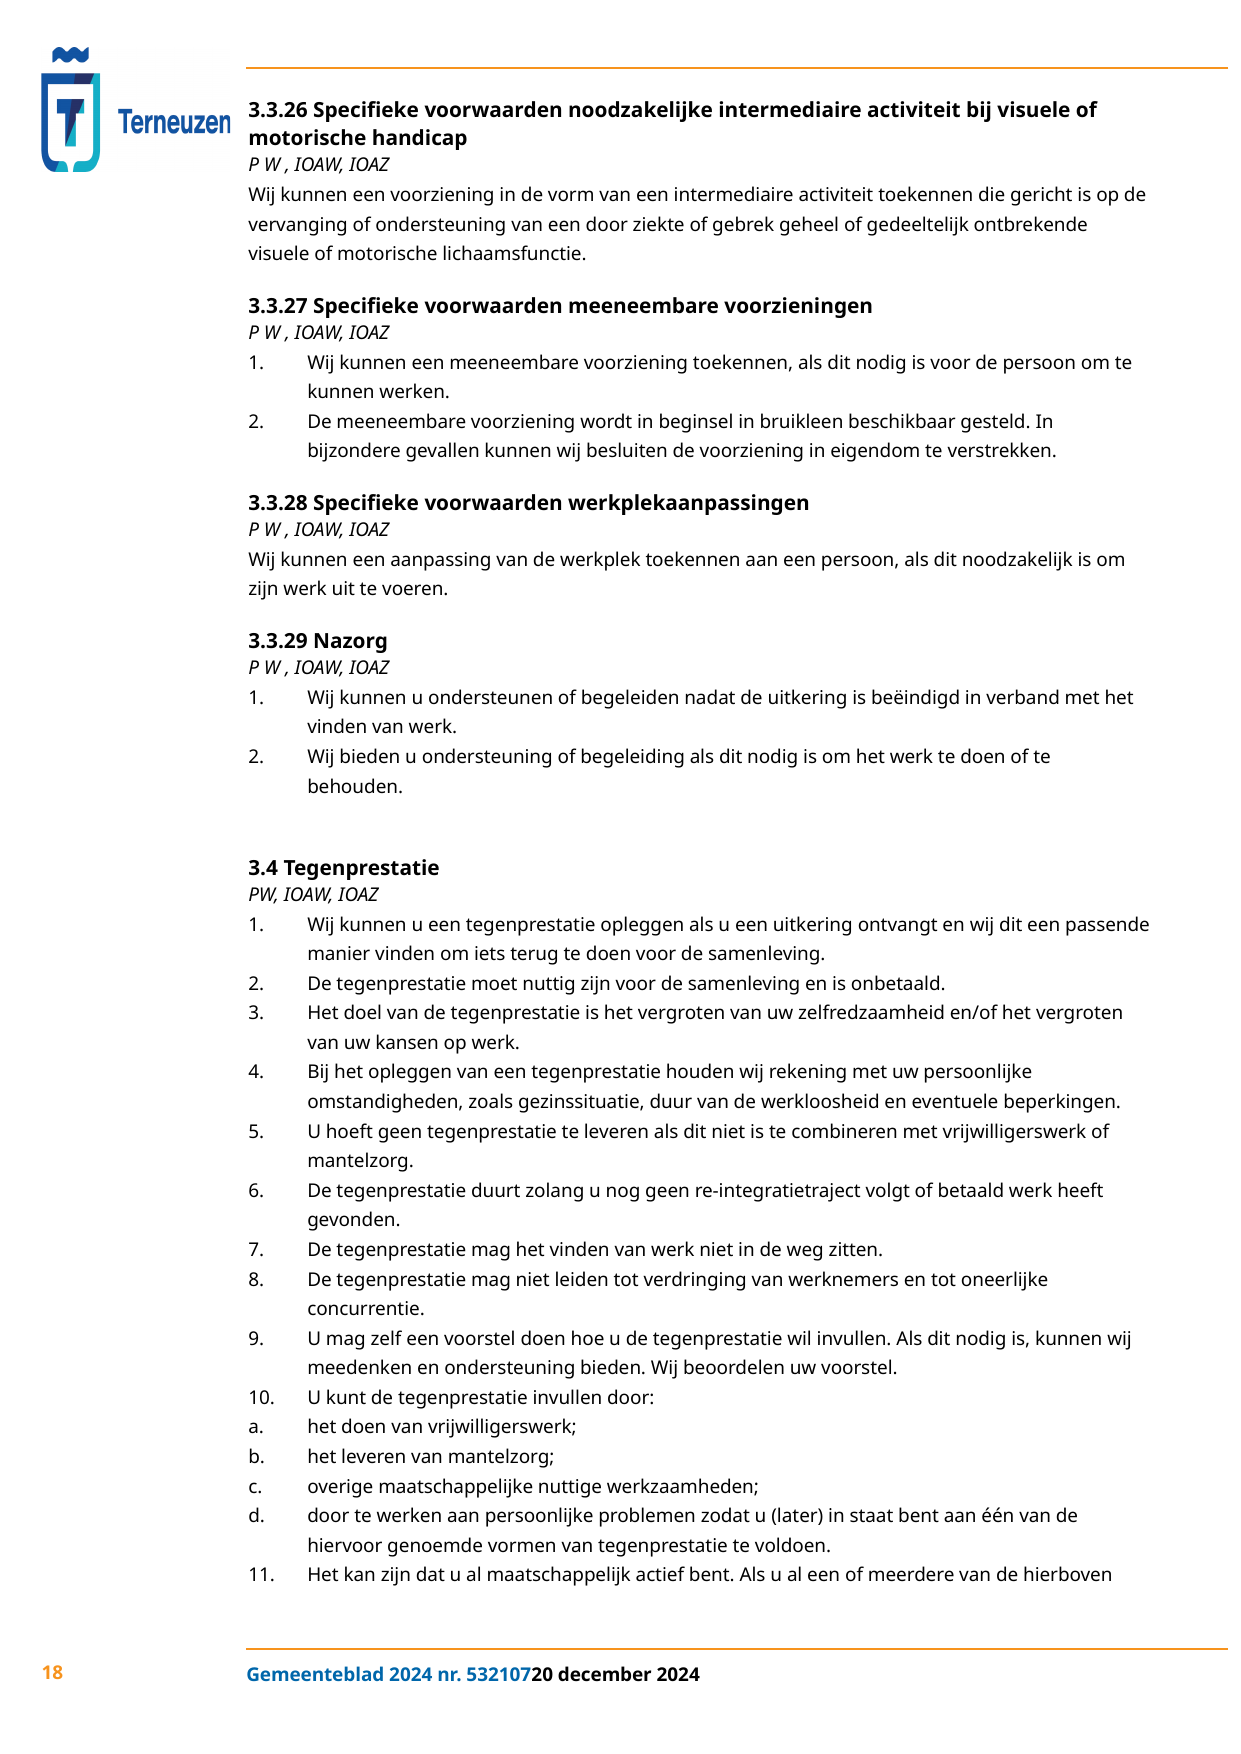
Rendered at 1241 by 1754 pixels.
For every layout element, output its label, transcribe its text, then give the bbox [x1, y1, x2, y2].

list Wij kunnen u een tegenprestatie opleggen als u een uitkering ontvangt en wij dit een passende manier vinden om iets terug te doen voor de samenleving. [248, 911, 1152, 966]
list De tegenprestatie mag niet leiden tot verdringing van werknemers en tot oneerlijke concurrentie. [248, 1266, 1152, 1321]
list door te werken aan persoonlijke problemen zodat u (later) in staat bent aan één van de hiervoor genoemde vormen van tegenprestatie te voldoen. [248, 1502, 1152, 1558]
list Wij kunnen u ondersteunen of begeleiden nadat de uitkering is beëindigd in verband met het vinden van werk. [248, 684, 1152, 739]
text 3.3.28 Specifieke voorwaarden werkplekaanpassingen [248, 488, 1152, 516]
text P W , IOAW, IOAZ [248, 516, 1152, 542]
list U kunt de tegenprestatie invullen door: [248, 1384, 1152, 1410]
list De tegenprestatie moet nuttig zijn voor de samenleving en is onbetaald. [248, 970, 1152, 996]
list U hoeft geen tegenprestatie te leveren als dit niet is te combineren met vrijwilligerswerk of mantelzorg. [248, 1118, 1152, 1173]
text P W , IOAW, IOAZ [248, 654, 1152, 680]
text 3.3.27 Specifieke voorwaarden meeneembare voorzieningen [248, 291, 1152, 319]
text 3.4 Tegenprestatie [248, 853, 1152, 881]
list De tegenprestatie mag het vinden van werk niet in de weg zitten. [248, 1236, 1152, 1262]
list U mag zelf een voorstel doen hoe u de tegenprestatie wil invullen. Als dit nodig is, kunnen wij meedenken en ondersteuning bieden. Wij beoordelen uw voorstel. [248, 1325, 1152, 1380]
list De tegenprestatie duurt zolang u nog geen re-integratietraject volgt of betaald werk heeft gevonden. [248, 1177, 1152, 1232]
text Wij kunnen een aanpassing van de werkplek toekennen aan een persoon, als dit noodzakelijk is om zijn werk uit te voeren. [248, 546, 1152, 601]
list Het kan zijn dat u al maatschappelijk actief bent. Als u al een of meerdere van de hierboven [248, 1562, 1152, 1587]
text PW, IOAW, IOAZ [248, 881, 1152, 907]
picture [41, 47, 231, 172]
list De meeneembare voorziening wordt in beginsel in bruikleen beschikbaar gesteld. In bijzondere gevallen kunnen wij besluiten de voorziening in eigendom te verstrekken. [248, 408, 1152, 463]
text P W , IOAW, IOAZ [248, 152, 1152, 177]
list het leveren van mantelzorg; [248, 1443, 1152, 1469]
text Wij kunnen een voorziening in de vorm van een intermediaire activiteit toekennen die gericht is op de vervanging of ondersteuning van een door ziekte of gebrek geheel of gedeeltelijk ontbrekende visuele of motorische lichaamsfunctie. [248, 181, 1152, 266]
list het doen van vrijwilligerswerk; [248, 1414, 1152, 1439]
list Bij het opleggen van een tegenprestatie houden wij rekening met uw persoonlijke omstandigheden, zoals gezinssituatie, duur van de werkloosheid en eventuele beperkingen. [248, 1059, 1152, 1114]
text 3.3.29 Nazorg [248, 626, 1152, 654]
text 3.3.26 Specifieke voorwaarden noodzakelijke intermediaire activiteit bij visuele of motorische handicap [248, 95, 1152, 152]
list Wij bieden u ondersteuning of begeleiding als dit nodig is om het werk te doen of te behouden. [248, 743, 1152, 798]
list Wij kunnen een meeneembare voorziening toekennen, als dit nodig is voor de persoon om te kunnen werken. [248, 349, 1152, 404]
list overige maatschappelijke nuttige werkzaamheden; [248, 1473, 1152, 1499]
text P W , IOAW, IOAZ [248, 319, 1152, 345]
list Het doel van de tegenprestatie is het vergroten van uw zelfredzaamheid en/of het vergroten van uw kansen op werk. [248, 999, 1152, 1055]
